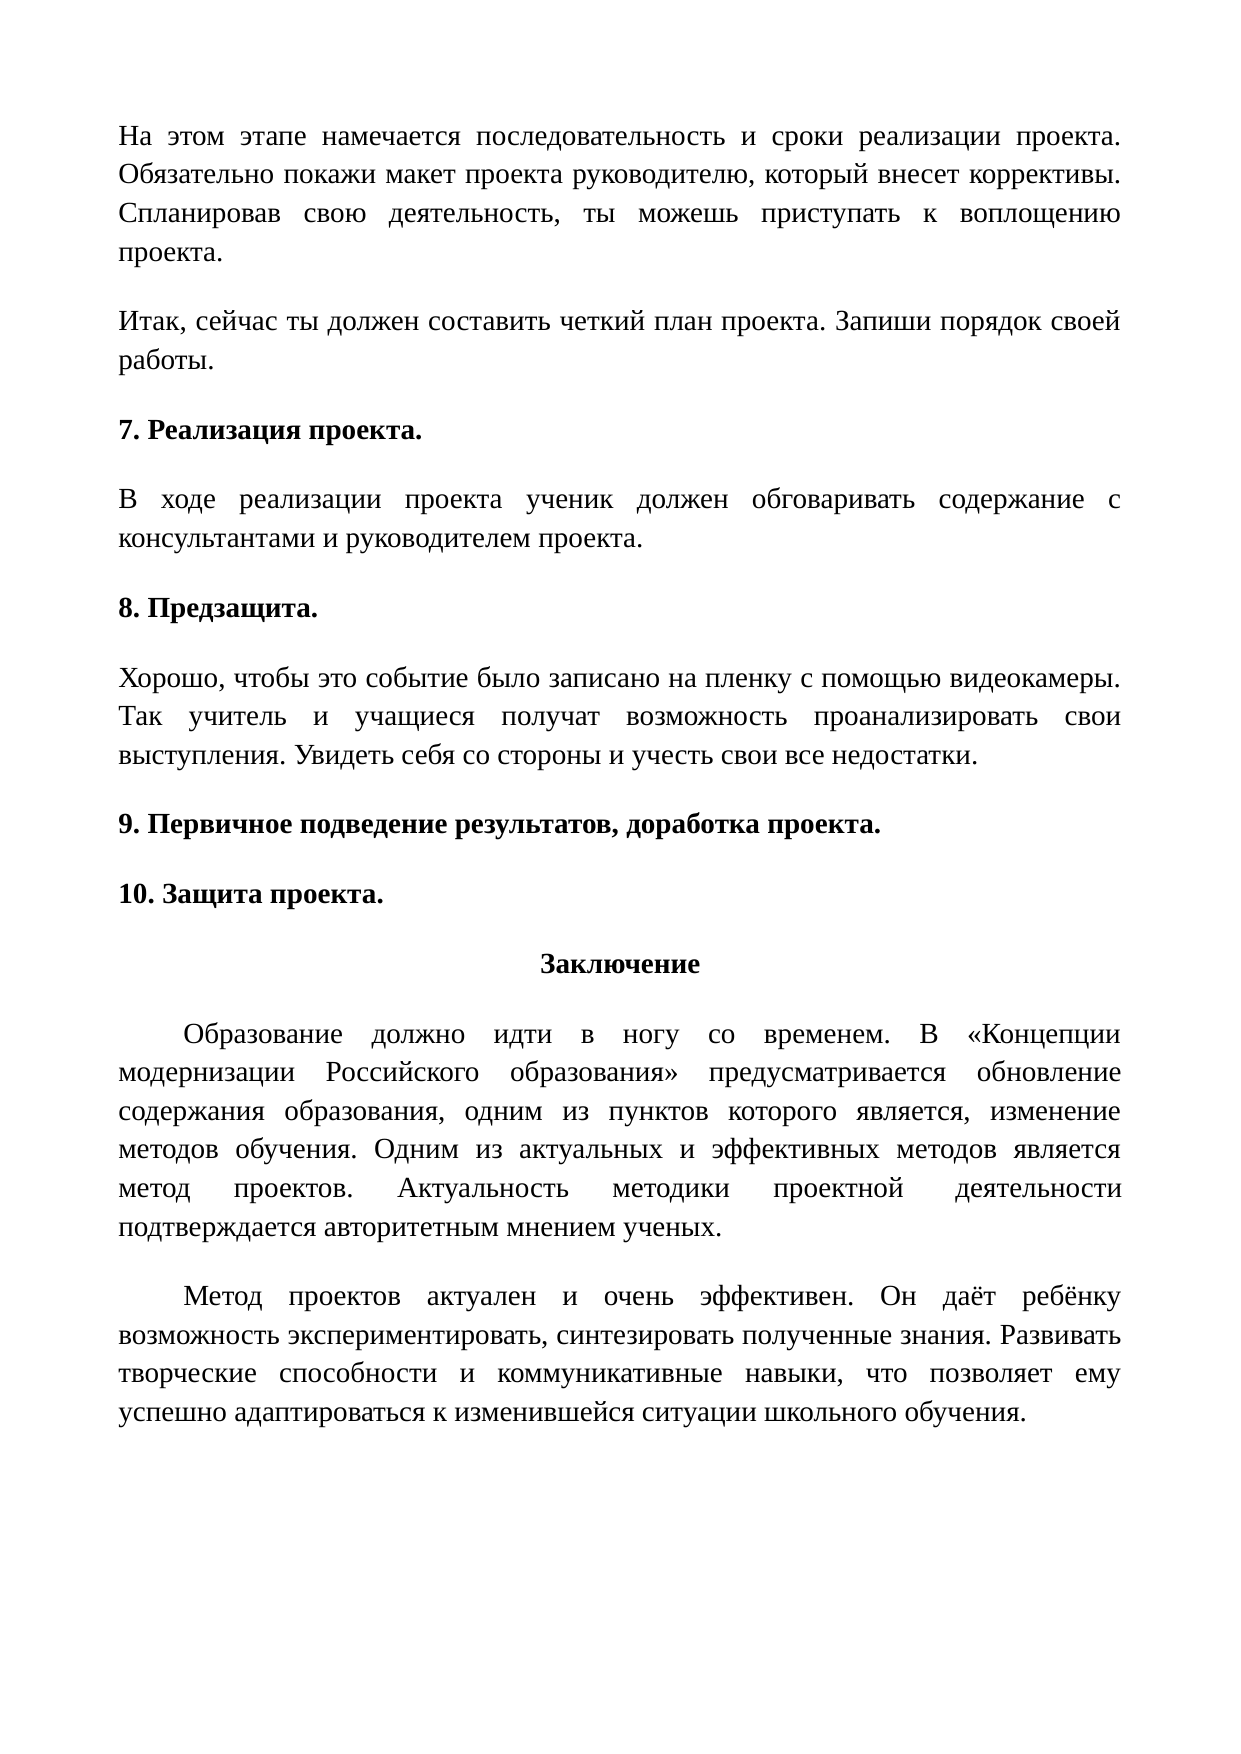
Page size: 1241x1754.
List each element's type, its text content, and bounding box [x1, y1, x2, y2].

text 8. Предзащита. [118, 590, 1122, 623]
text 7. Реализация проекта. [118, 412, 1122, 445]
text Хорошо, чтобы это событие было записано на пленку с помощью видеокамеры. Так учитель и учащиеся получат возможность проанализировать свои выступления. Увидеть себя со стороны и учесть свои все недостатки. [118, 660, 1122, 770]
text В ходе реализации проекта ученик должен обговаривать содержание с консультантами и руководителем проекта. [118, 482, 1122, 554]
text 9. Первичное подведение результатов, доработка проекта. [118, 807, 1122, 840]
text Метод проектов актуален и очень эффективен. Он даёт ребёнку возможность экспериментировать, синтезировать полученные знания. Развивать творческие способности и коммуникативные навыки, что позволяет ему успешно адаптироваться к изменившейся ситуации школьного обучения. [118, 1278, 1122, 1428]
text На этом этапе намечается последовательность и сроки реализации проекта. Обязательно покажи макет проекта руководителю, который внесет коррективы. Спланировав свою деятельность, ты можешь приступать к воплощению проекта. [118, 118, 1122, 267]
text Образование должно идти в ногу со временем. В «Концепции модернизации Российского образования» предусматривается обновление содержания образования, одним из пунктов которого является, изменение методов обучения. Одним из актуальных и эффективных методов является метод проектов. Актуальность методики проектной деятельности подтверждается авторитетным мнением ученых. [118, 1016, 1122, 1242]
text Заключение [118, 946, 1122, 980]
text 10. Защита проекта. [118, 876, 1122, 910]
text Итак, сейчас ты должен составить четкий план проекта. Запиши порядок своей работы. [118, 303, 1122, 376]
